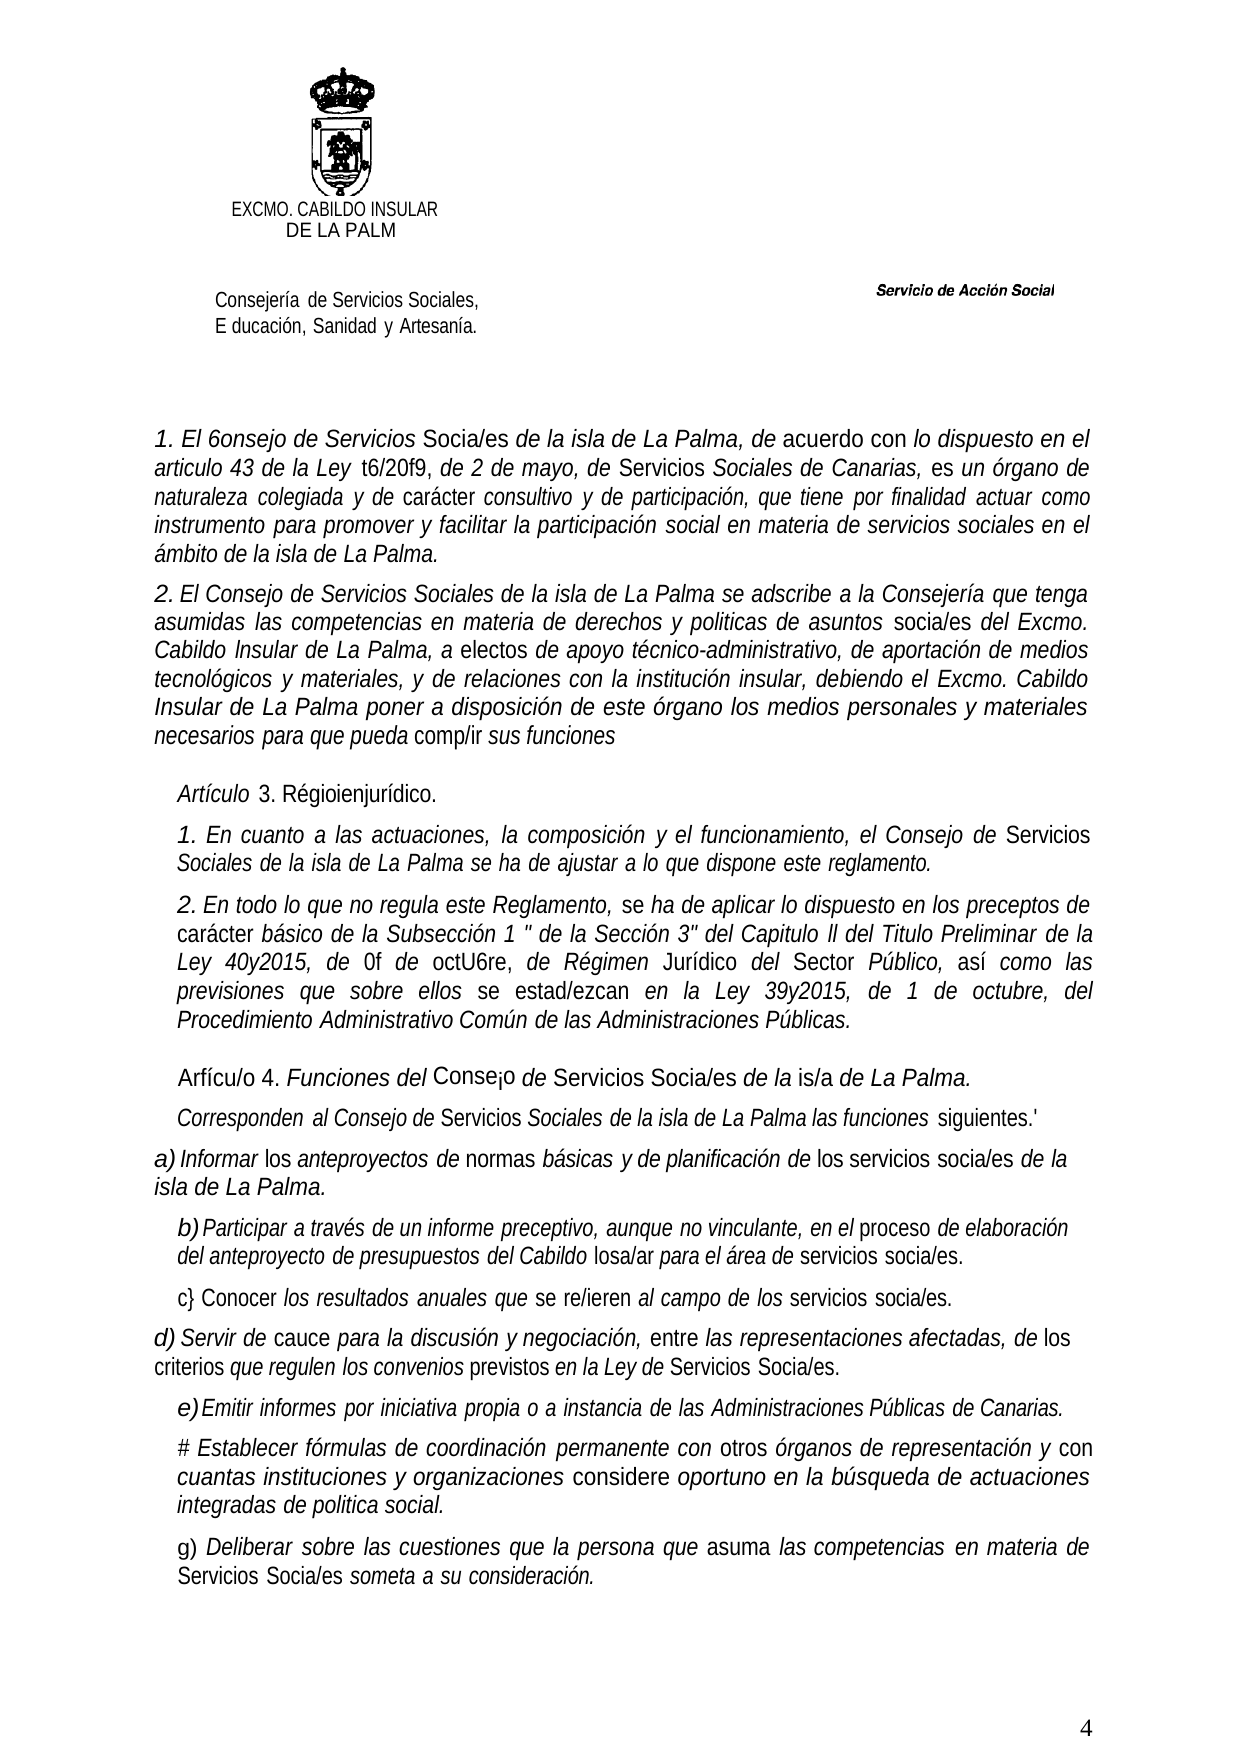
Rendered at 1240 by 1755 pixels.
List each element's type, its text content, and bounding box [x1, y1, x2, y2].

list En todo lo que no regula este Reglamento, se ha de aplicar lo dispuesto en los preceptos de carácter básico de la Subsección 1 " de la Sección 3" del Capitulo ll del Titulo Preliminar de la Ley 40y2015, de 0f de octU6re, de Régimen Jurídico del Sector Público, así como las previsiones que sobre ellos se estad/ezcan en la Ley 39y2015, de 1 de octubre, del Procedimiento Administrativo Común de las Administraciones Públicas. [177, 890, 1093, 1034]
text Arfícu/o 4. Funciones del Conseio de Servicios Socia/es de la is/a de La Palma. Corresponden al Consejo de Servicios Sociales de la isla de La Palma las funciones siguientes.' [177, 1061, 1081, 1132]
picture [309, 67, 375, 196]
text Servicios Socia/es someta a su consideración. [177, 1561, 1106, 1589]
text c} Conocer los resultados anuales que se re/ieren al campo de los servicios socia/es. [177, 1283, 1106, 1311]
list En cuanto a las actuaciones, la composición y el funcionamiento, el Consejo de Servicios [177, 820, 1106, 849]
list Deliberar sobre las cuestiones que la persona que asuma las competencias en materia de [177, 1532, 1106, 1560]
list Servir de cauce para la discusión y negociación, entre las representaciones afectadas, de los criterios que regulen los convenios previstos en la Ley de Servicios Socia/es. [154, 1324, 1093, 1380]
list Participar a través de un informe preceptivo, aunque no vinculante, en el proceso de elaboración del anteproyecto de presupuestos del Cabildo losa/ar para el área de servicios socia/es. [177, 1214, 1090, 1270]
list Informar los anteproyectos de normas básicas y de planificación de los servicios socia/es de la isla de La Palma. [154, 1144, 1092, 1201]
text # Establecer fórmulas de coordinación permanente con otros órganos de representación y con cuantas instituciones y organizaciones considere oportuno en la búsqueda de actuaciones integradas de politica social. [177, 1434, 1093, 1519]
text Sociales de la isla de La Palma se ha de ajustar a lo que dispone este reglamento. [177, 849, 1106, 877]
list El Consejo de Servicios Sociales de la isla de La Palma se adscribe a la Consejería que tenga asumidas las competencias en materia de derechos y politicas de asuntos socia/es del Excmo. Cabildo lnsular de La Palma, a electos de apoyo técnico-administrativo, de aportación de medios tecnológicos y materiales, y de relaciones con la institución insular, debiendo el Excmo. Cabildo Insular de La Palma poner a disposición de este órgano los medios personales y materiales necesarios para que pueda comp/ir sus funciones [154, 580, 1091, 750]
text Artículo 3. Régioienjurídico. [177, 779, 1106, 808]
list Emitir informes por iniciativa propia o a instancia de las Administraciones Públicas de Canarias. [177, 1393, 1106, 1422]
list El 6onsejo de Servicios Socia/es de la isla de La Palma, de acuerdo con lo dispuesto en el articulo 43 de la Ley t6/20f9, de 2 de mayo, de Servicios Sociales de Canarias, es un órgano de naturaleza colegiada y de carácter consultivo y de participación, que tiene por finalidad actuar como instrumento para promover y facilitar la participación social en materia de servicios sociales en el ámbito de la isla de La Palma. [154, 424, 1093, 568]
picture [876, 283, 1054, 296]
text Consejería de Servicios Sociales, E ducación, Sanidad y Artesanía. [215, 287, 488, 338]
